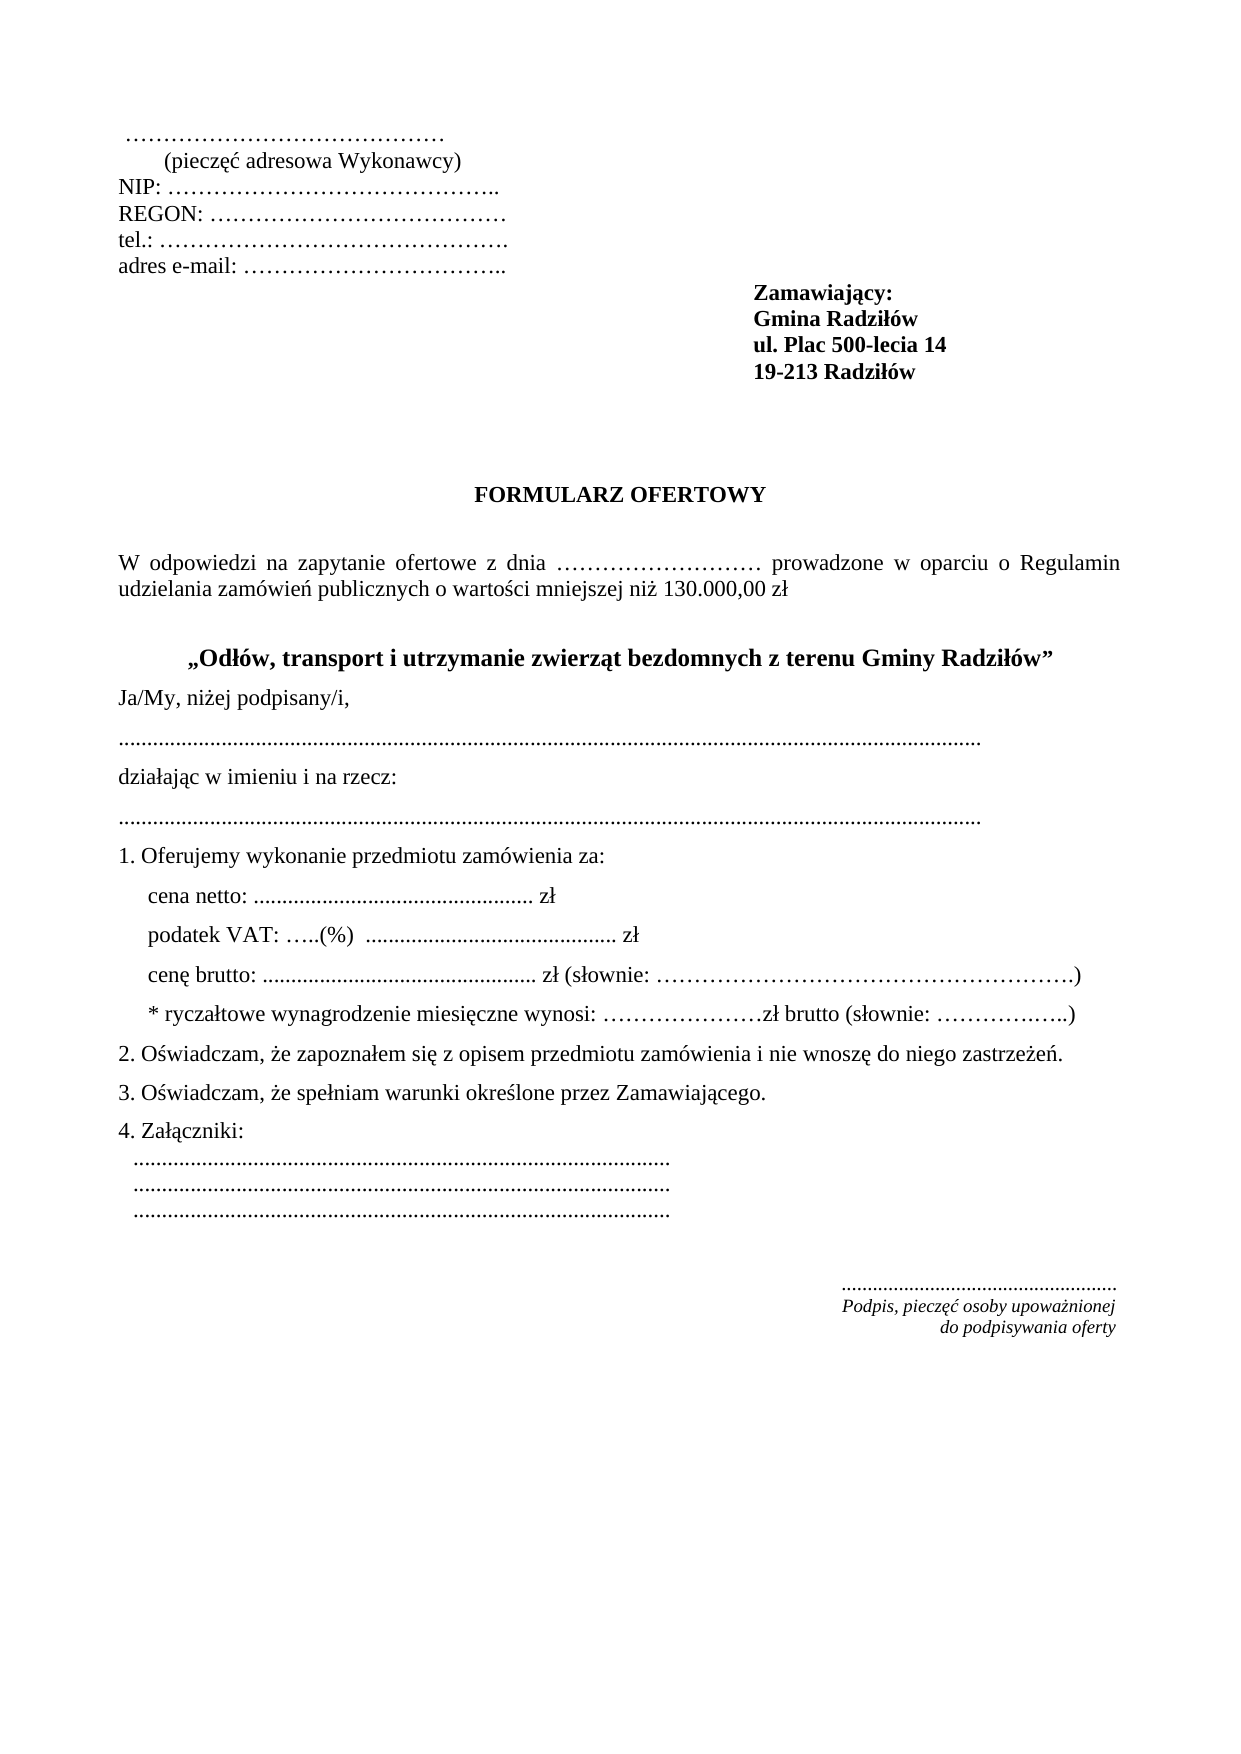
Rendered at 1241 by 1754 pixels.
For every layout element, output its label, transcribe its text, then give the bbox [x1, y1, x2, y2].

text FORMULARZ OFERTOWY [118, 481, 1122, 507]
text Gmina Radziłów [753, 305, 1122, 331]
text działając w imieniu i na rzecz: [118, 763, 1122, 790]
text .............................................................................................. [133, 1144, 1122, 1170]
text ....................................................................................................................................................... [118, 803, 1122, 829]
text Ja/My, niżej podpisany/i, [118, 684, 1122, 711]
text tel.: ………………………………………. [118, 226, 1122, 252]
text 2. Oświadczam, że zapoznałem się z opisem przedmiotu zamówienia i nie wnoszę do niego zastrzeżeń. [118, 1040, 1122, 1066]
text Podpis, pieczęć osoby upoważnionej [118, 1295, 1122, 1316]
text „Odłów, transport i utrzymanie zwierząt bezdomnych z terenu Gminy Radziłów” [118, 643, 1122, 672]
text NIP: …………………………………….. [118, 173, 1122, 199]
text 3. Oświadczam, że spełniam warunki określone przez Zamawiającego. [118, 1078, 1122, 1105]
text ..................................................... [118, 1271, 1122, 1295]
text do podpisywania oferty [118, 1316, 1122, 1338]
text .............................................................................................. [133, 1170, 1122, 1196]
text ....................................................................................................................................................... [118, 724, 1122, 750]
text Zamawiający: [753, 279, 1122, 305]
text W odpowiedzi na zapytanie ofertowe z dnia ……………………… prowadzone w oparciu o Regulamin udzielania zamówień publicznych o wartości mniejszej niż 130.000,00 zł [118, 549, 1122, 602]
text ul. Plac 500-lecia 14 [753, 331, 1122, 358]
text adres e-mail: …………………………….. [118, 252, 1122, 279]
text 1. Oferujemy wykonanie przedmiotu zamówienia za: [118, 842, 1122, 869]
text podatek VAT: …..(%) ............................................ zł [148, 921, 1122, 948]
text .............................................................................................. [133, 1196, 1122, 1223]
text REGON: ………………………………… [118, 199, 1122, 226]
text (pieczęć adresowa Wykonawcy) [118, 147, 1122, 173]
text 4. Załączniki: [118, 1117, 1122, 1144]
text …………………………………… [118, 118, 1122, 147]
text cenę brutto: ................................................ zł (słownie: ……………………………………………….) [148, 961, 1122, 987]
text cena netto: ................................................. zł [148, 882, 1122, 908]
text * ryczałtowe wynagrodzenie miesięczne wynosi: …………………zł brutto (słownie: ………….…..) [148, 1000, 1122, 1027]
text 19-213 Radziłów [753, 358, 1122, 384]
